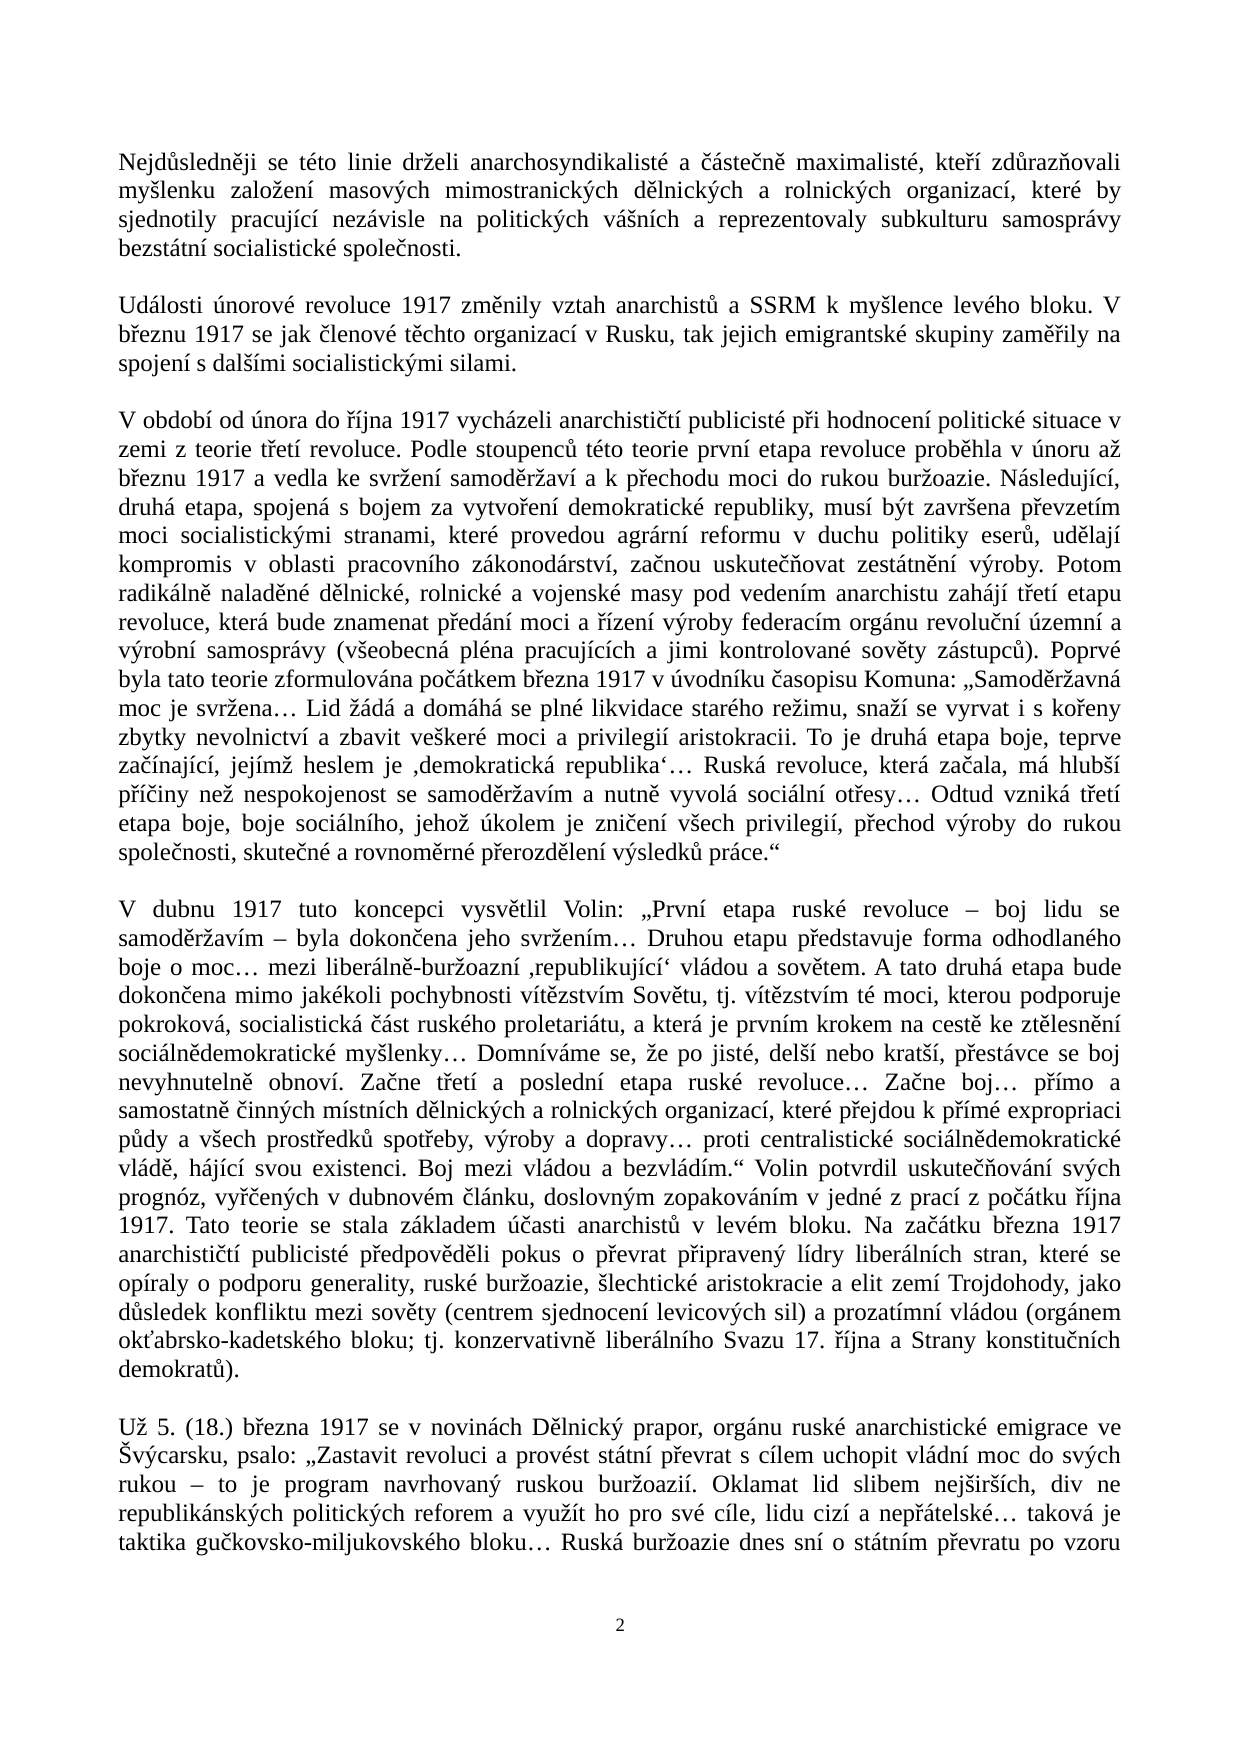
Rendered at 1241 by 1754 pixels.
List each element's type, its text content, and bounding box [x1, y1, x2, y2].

text V dubnu 1917 tuto koncepci vysvětlil Volin: „První etapa ruské revoluce – boj lidu se samoděržavím – byla dokončena jeho svržením… Druhou etapu představuje forma odhodlaného boje o moc… mezi liberálně-buržoazní ,republikující‘ vládou a sovětem. A tato druhá etapa bude dokončena mimo jakékoli pochybnosti vítězstvím Sovětu, tj. vítězstvím té moci, kterou podporuje pokroková, socialistická část ruského proletariátu, a která je prvním krokem na cestě ke ztělesnění sociálnědemokratické myšlenky… Domníváme se, že po jisté, delší nebo kratší, přestávce se boj nevyhnutelně obnoví. Začne třetí a poslední etapa ruské revoluce… Začne boj… přímo a samostatně činných místních dělnických a rolnických organizací, které přejdou k přímé expropriaci půdy a všech prostředků spotřeby, výroby a dopravy… proti centralistické sociálnědemokratické vládě, hájící svou existenci. Boj mezi vládou a bezvládím.“ Volin potvrdil uskutečňování svých prognóz, vyřčených v dubnovém článku, doslovným zopakováním v jedné z prací z počátku října 1917. Tato teorie se stala základem účasti anarchistů v levém bloku. Na začátku března 1917 anarchističtí publicisté předpověděli pokus o převrat připravený lídry liberálních stran, které se opíraly o podporu generality, ruské buržoazie, šlechtické aristokracie a elit zemí Trojdohody, jako důsledek konfliktu mezi sověty (centrem sjednocení levicových sil) a prozatímní vládou (orgánem okťabrsko-kadetského bloku; tj. konzervativně liberálního Svazu 17. října a Strany konstitučních demokratů). [118, 894, 1122, 1383]
text Nejdůsledněji se této linie drželi anarchosyndikalisté a částečně maximalisté, kteří zdůrazňovali myšlenku založení masových mimostranických dělnických a rolnických organizací, které by sjednotily pracující nezávisle na politických vášních a reprezentovaly subkulturu samosprávy bezstátní socialistické společnosti. [118, 147, 1122, 262]
text Události únorové revoluce 1917 změnily vztah anarchistů a SSRM k myšlence levého bloku. V březnu 1917 se jak členové těchto organizací v Rusku, tak jejich emigrantské skupiny zaměřily na spojení s dalšími socialistickými silami. [118, 291, 1122, 377]
text Už 5. (18.) března 1917 se v novinách Dělnický prapor, orgánu ruské anarchistické emigrace ve Švýcarsku, psalo: „Zastavit revoluci a provést státní převrat s cílem uchopit vládní moc do svých rukou – to je program navrhovaný ruskou buržoazií. Oklamat lid slibem nejširších, div ne republikánských politických reforem a využít ho pro své cíle, lidu cizí a nepřátelské… taková je taktika gučkovsko-miljukovského bloku… Ruská buržoazie dnes sní o státním převratu po vzoru [118, 1412, 1122, 1556]
text V období od února do října 1917 vycházeli anarchističtí publicisté při hodnocení politické situace v zemi z teorie třetí revoluce. Podle stoupenců této teorie první etapa revoluce proběhla v únoru až březnu 1917 a vedla ke svržení samoděržaví a k přechodu moci do rukou buržoazie. Následující, druhá etapa, spojená s bojem za vytvoření demokratické republiky, musí být završena převzetím moci socialistickými stranami, které provedou agrární reformu v duchu politiky eserů, udělají kompromis v oblasti pracovního zákonodárství, začnou uskutečňovat zestátnění výroby. Potom radikálně naladěné dělnické, rolnické a vojenské masy pod vedením anarchistu zahájí třetí etapu revoluce, která bude znamenat předání moci a řízení výroby federacím orgánu revoluční územní a výrobní samosprávy (všeobecná pléna pracujících a jimi kontrolované sověty zástupců). Poprvé byla tato teorie zformulována počátkem března 1917 v úvodníku časopisu Komuna: „Samoděržavná moc je svržena… Lid žádá a domáhá se plné likvidace starého režimu, snaží se vyrvat i s kořeny zbytky nevolnictví a zbavit veškeré moci a privilegií aristokracii. To je druhá etapa boje, teprve začínající, jejímž heslem je ,demokratická republika‘… Ruská revoluce, která začala, má hlubší příčiny než nespokojenost se samoděržavím a nutně vyvolá sociální otřesy… Odtud vzniká třetí etapa boje, boje sociálního, jehož úkolem je zničení všech privilegií, přechod výroby do rukou společnosti, skutečné a rovnoměrné přerozdělení výsledků práce.“ [118, 406, 1122, 866]
